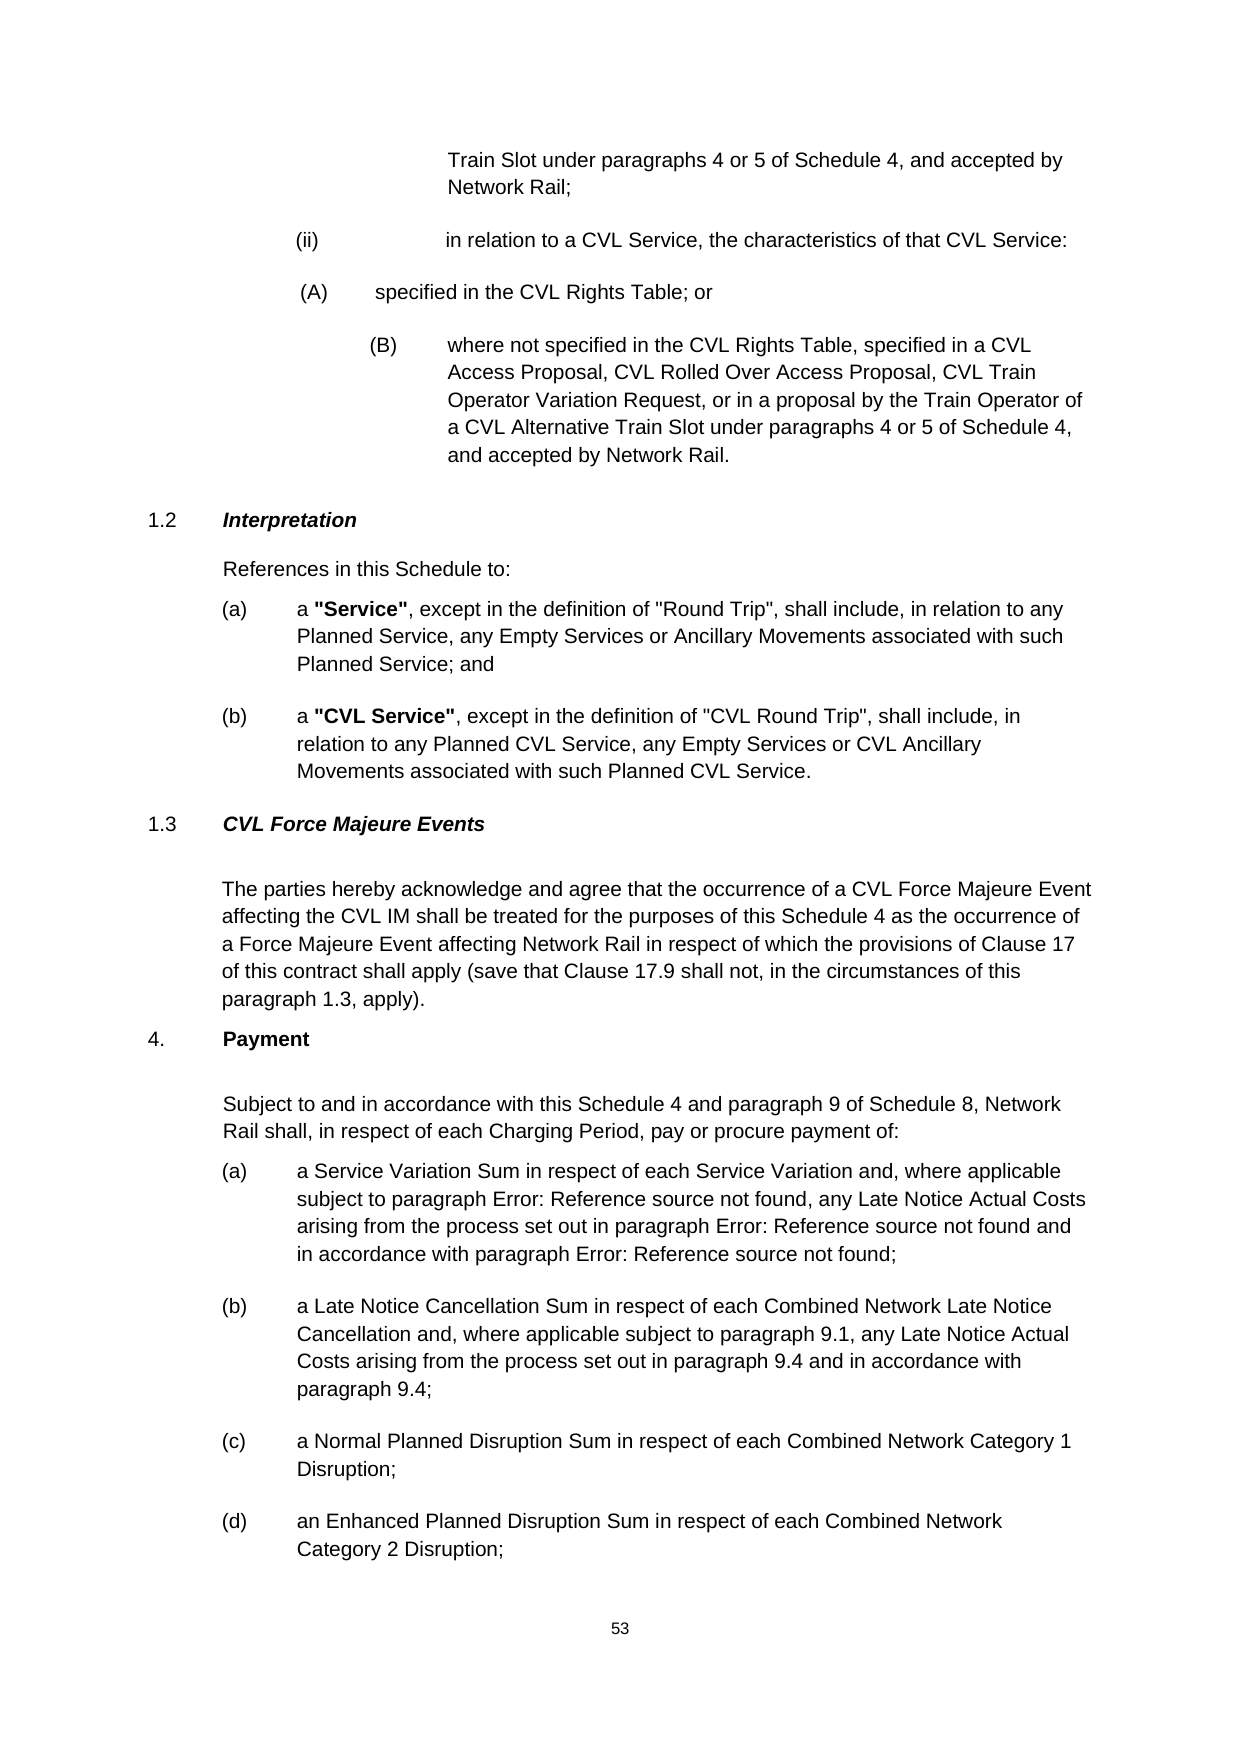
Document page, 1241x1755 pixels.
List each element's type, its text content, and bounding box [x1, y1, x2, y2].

list an Enhanced Planned Disruption Sum in respect of each Combined Network Category 2 Disruption; [222, 1509, 1093, 1561]
list a Service Variation Sum in respect of each Service Variation and, where applicable subject to paragraph 9.2, any Late Notice Actual Costs arising from the process set out in paragraph 9.4 and in accordance with paragraph 9.4; [222, 1159, 1093, 1266]
text The parties hereby acknowledge and agree that the occurrence of a CVL Force Majeure Event affecting the CVL IM shall be treated for the purposes of this Schedule 4 as the occurrence of a Force Majeure Event affecting Network Rail in respect of which the provisions of Clause 17 of this contract shall apply (save that Clause 17.9 shall not, in the circumstances of this paragraph 1.3, apply). [222, 877, 1093, 1011]
text 1.2 Interpretation [148, 508, 1093, 532]
text References in this Schedule to: [223, 557, 1093, 581]
list (A) specified in the CVL Rights Table; or [150, 280, 1093, 304]
list a Normal Planned Disruption Sum in respect of each Combined Network Category 1 Disruption; [222, 1429, 1093, 1481]
list a Late Notice Cancellation Sum in respect of each Combined Network Late Notice Cancellation and, where applicable subject to paragraph 9.1, any Late Notice Actual Costs arising from the process set out in paragraph 9.4 and in accordance with paragraph 9.4; [222, 1294, 1093, 1401]
list in relation to a CVL Service, the characteristics of that CVL Service: [295, 228, 1093, 252]
list a "CVL Service", except in the definition of "CVL Round Trip", shall include, in relation to any Planned CVL Service, any Empty Services or CVL Ancillary Movements associated with such Planned CVL Service. [222, 704, 1093, 783]
list Payment [148, 1027, 1093, 1051]
text 1.3 CVL Force Majeure Events [148, 812, 1093, 836]
list a "Service", except in the definition of "Round Trip", shall include, in relation to any Planned Service, any Empty Services or Ancillary Movements associated with such Planned Service; and [222, 597, 1093, 676]
list Train Slot under paragraphs 4 or 5 of Schedule 4, and accepted by Network Rail; [369, 148, 1093, 199]
text Subject to and in accordance with this Schedule 4 and paragraph 9 of Schedule 8, Network Rail shall, in respect of each Charging Period, pay or procure payment of: [223, 1092, 1093, 1143]
list (B) where not specified in the CVL Rights Table, specified in a CVL Access Proposal, CVL Rolled Over Access Proposal, CVL Train Operator Variation Request, or in a proposal by the Train Operator of a CVL Alternative Train Slot under paragraphs 4 or 5 of Schedule 4, and accepted by Network Rail. [369, 333, 1093, 467]
